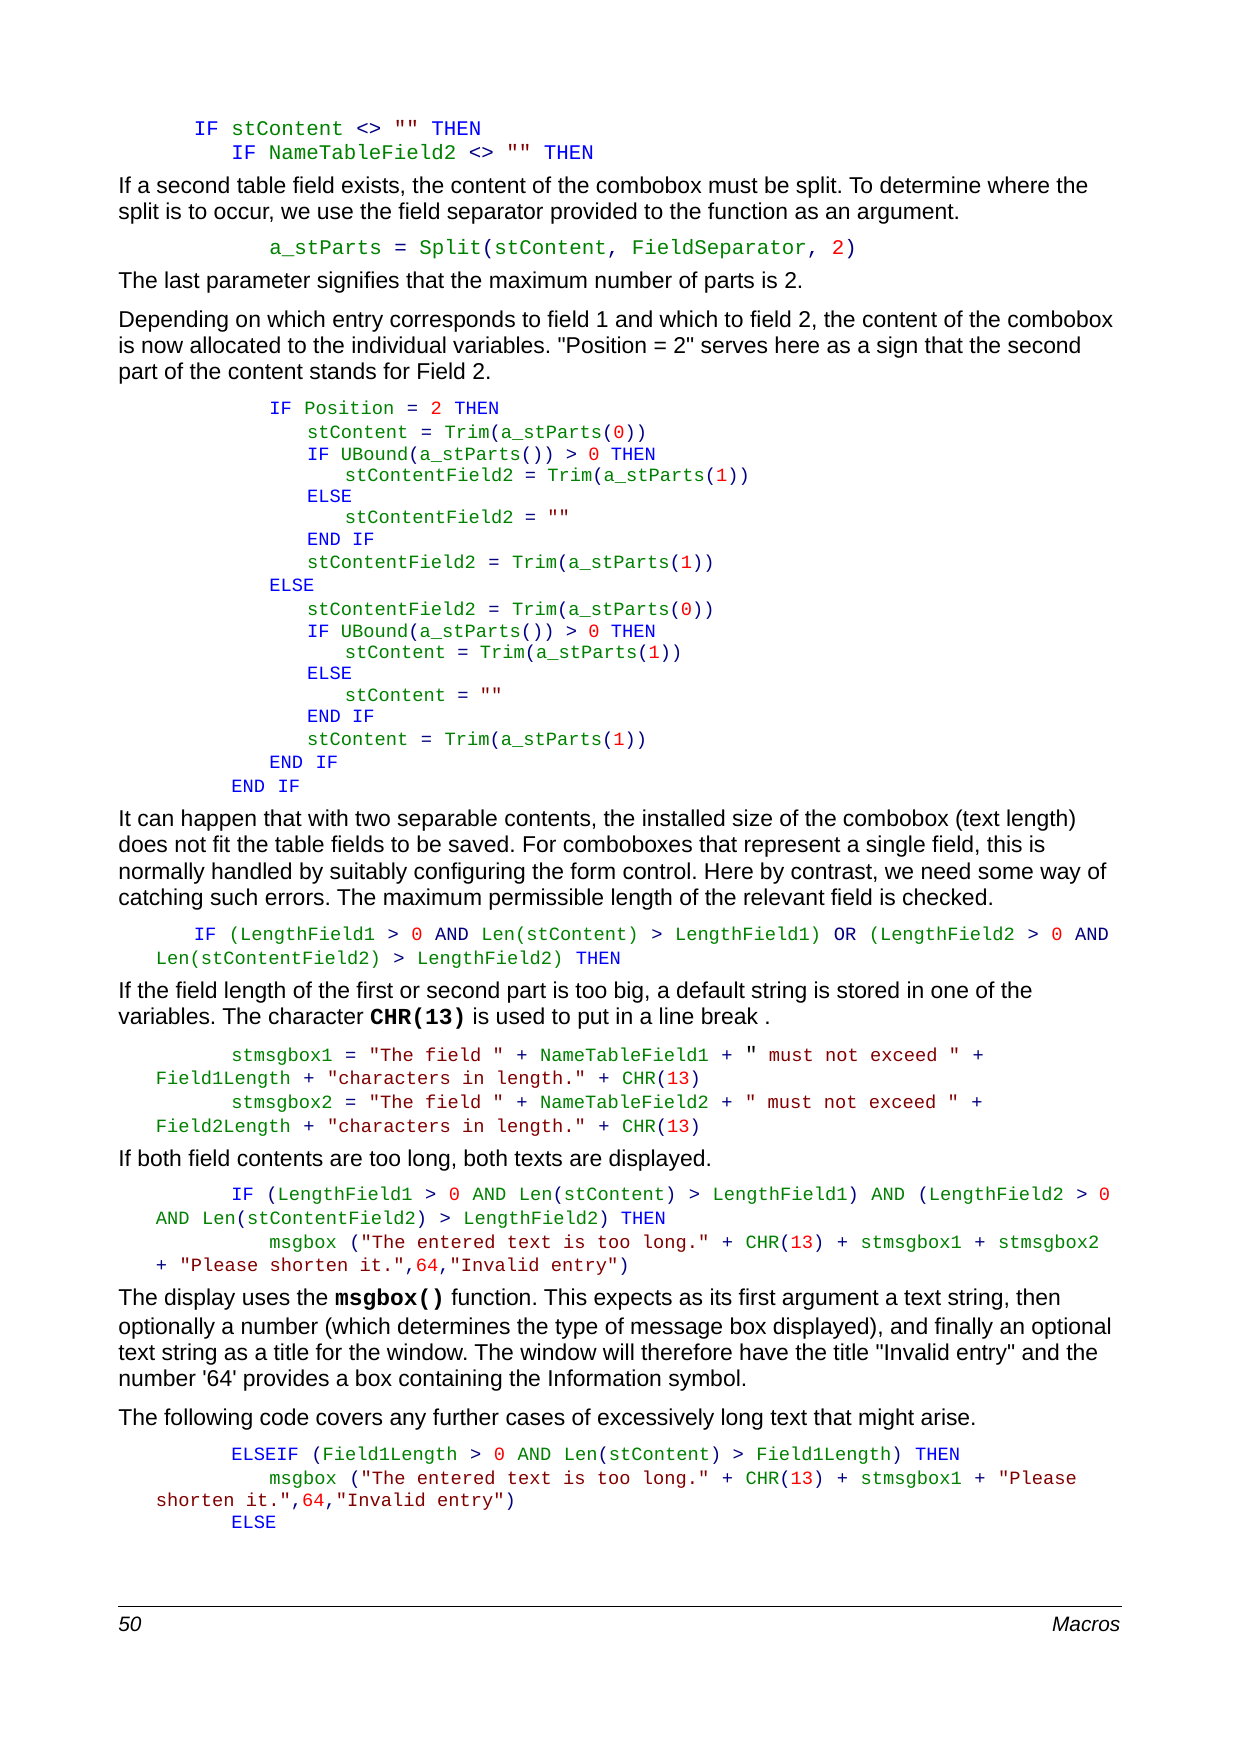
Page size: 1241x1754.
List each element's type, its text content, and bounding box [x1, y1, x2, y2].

text ELSE [156, 574, 1122, 598]
text stContentField2 = Trim(a_stParts(0)) [156, 598, 1122, 622]
text The following code covers any further cases of excessively long text that might arise. [118, 1404, 1122, 1431]
text stContentField2 = Trim(a_stParts(1)) [156, 466, 1122, 487]
text stContent = Trim(a_stParts(0)) [156, 421, 1122, 444]
text END IF [156, 775, 1122, 799]
text If both field contents are too long, both texts are displayed. [118, 1144, 1122, 1171]
text IF (LengthField1 > 0 AND Len(stContent) > LengthField1) OR (LengthField2 > 0 AND Len(stContentField2) > LengthField2) THEN [156, 923, 1122, 970]
text The display uses the msgbox() function. This expects as its first argument a text string, then optionally a number (which determines the type of message box displayed), and finally an optional text string as a title for the window. The window will therefore have the title "Invalid entry" and the number '64' provides a box containing the Information symbol. [118, 1284, 1122, 1392]
text stContentField2 = "" [156, 508, 1122, 529]
text IF Position = 2 THEN [156, 397, 1122, 421]
text Depending on which entry corresponds to field 1 and which to field 2, the content of the combobox is now allocated to the individual variables. "Position = 2" serves here as a sign that the second part of the content stands for Field 2. [118, 306, 1122, 385]
text stmsgbox2 = "The field " + NameTableField2 + " must not exceed " + Field2Length + "characters in length." + CHR(13) [156, 1091, 1122, 1138]
text a_stParts = Split(stContent, FieldSeparator, 2) [156, 237, 1122, 261]
text END IF [156, 752, 1122, 775]
text stContent = Trim(a_stParts(1)) [156, 643, 1122, 664]
text stContent = "" [156, 685, 1122, 707]
text IF stContent <> "" THEN [156, 118, 1122, 142]
text ELSE [156, 664, 1122, 685]
text stContentField2 = Trim(a_stParts(1)) [156, 551, 1122, 574]
text If a second table field exists, the content of the combobox must be split. To determine where the split is to occur, we use the field separator provided to the function as an argument. [118, 172, 1122, 224]
text ELSEIF (Field1Length > 0 AND Len(stContent) > Field1Length) THEN [156, 1443, 1122, 1467]
text IF UBound(a_stParts()) > 0 THEN [156, 444, 1122, 466]
text stContent = Trim(a_stParts(1)) [156, 728, 1122, 752]
text IF NameTableField2 <> "" THEN [156, 142, 1122, 165]
text ELSE [156, 487, 1122, 508]
text msgbox ("The entered text is too long." + CHR(13) + stmsgbox1 + "Please shorten it.",64,"Invalid entry") [156, 1467, 1122, 1512]
text It can happen that with two separable contents, the installed size of the combobox (text length) does not fit the table fields to be saved. For comboboxes that represent a single field, this is normally handled by suitably configuring the form control. Here by contrast, we need some way of catching such errors. The maximum permissible length of the relevant field is checked. [118, 805, 1122, 911]
text If the field length of the first or second part is too big, a default string is stored in one of the variables. The character CHR(13) is used to put in a line break . [118, 977, 1122, 1031]
text END IF [156, 707, 1122, 728]
text IF (LengthField1 > 0 AND Len(stContent) > LengthField1) AND (LengthField2 > 0 AND Len(stContentField2) > LengthField2) THEN [156, 1183, 1122, 1231]
text END IF [156, 529, 1122, 551]
text msgbox ("The entered text is too long." + CHR(13) + stmsgbox1 + stmsgbox2 + "Please shorten it.",64,"Invalid entry") [156, 1231, 1122, 1278]
text ELSE [156, 1512, 1122, 1535]
text The last parameter signifies that the maximum number of parts is 2. [118, 267, 1122, 293]
text stmsgbox1 = "The field " + NameTableField1 + " must not exceed " + Field1Length + "characters in length." + CHR(13) [156, 1044, 1122, 1091]
text IF UBound(a_stParts()) > 0 THEN [156, 622, 1122, 643]
